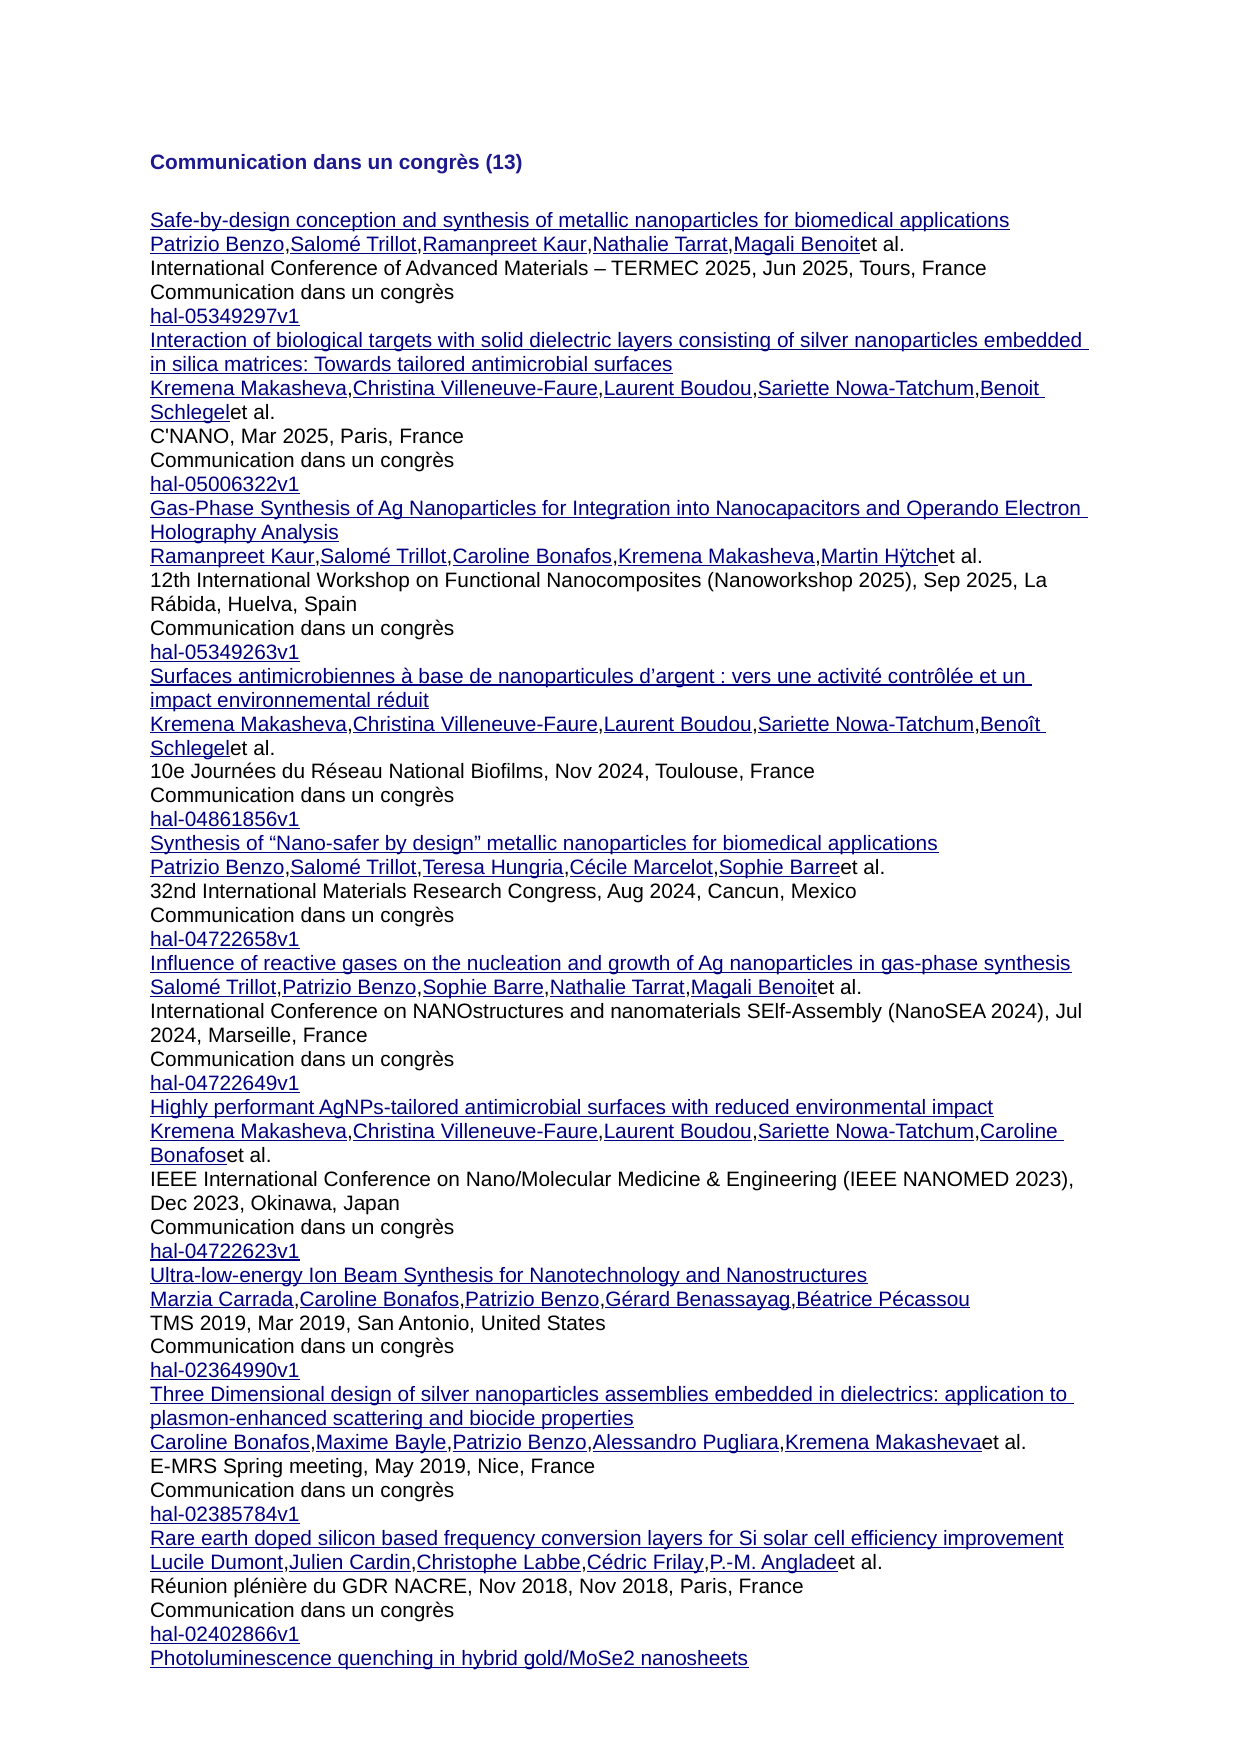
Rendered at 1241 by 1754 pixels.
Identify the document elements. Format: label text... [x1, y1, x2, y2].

subtitle Communication dans un congrès (13) [150, 150, 1090, 174]
table_cell Interaction of biological targets with solid dielectric layers consisting of silver nanoparticles embedded in silica matrices: Towards tailored antimicrobial surfaces Kremena Makasheva,Christina Villeneuve-Faure,Laurent Boudou,Sariette Nowa-Tatchum,Benoit Schlegelet al. C'NANO, Mar 2025, Paris, France Communication dans un congrès hal-05006322v1 [150, 328, 1090, 496]
table_cell Surfaces antimicrobiennes à base de nanoparticules d’argent : vers une activité contrôlée et un impact environnemental réduit Kremena Makasheva,Christina Villeneuve-Faure,Laurent Boudou,Sariette Nowa-Tatchum,Benoît Schlegelet al. 10e Journées du Réseau National Biofilms, Nov 2024, Toulouse, France Communication dans un congrès hal-04861856v1 [150, 664, 1090, 831]
table_cell Three Dimensional design of silver nanoparticles assemblies embedded in dielectrics: application to plasmon-enhanced scattering and biocide properties Caroline Bonafos,Maxime Bayle,Patrizio Benzo,Alessandro Pugliara,Kremena Makashevaet al. E-MRS Spring meeting, May 2019, Nice, France Communication dans un congrès hal-02385784v1 [150, 1382, 1090, 1526]
table_cell Rare earth doped silicon based frequency conversion layers for Si solar cell efficiency improvement Lucile Dumont,Julien Cardin,Christophe Labbe,Cédric Frilay,P.-M. Angladeet al. Réunion plénière du GDR NACRE, Nov 2018, Nov 2018, Paris, France Communication dans un congrès hal-02402866v1 [150, 1526, 1090, 1646]
table_cell Synthesis of “Nano-safer by design” metallic nanoparticles for biomedical applications Patrizio Benzo,Salomé Trillot,Teresa Hungria,Cécile Marcelot,Sophie Barreet al. 32nd International Materials Research Congress, Aug 2024, Cancun, Mexico Communication dans un congrès hal-04722658v1 [150, 831, 1090, 951]
table_cell Gas-Phase Synthesis of Ag Nanoparticles for Integration into Nanocapacitors and Operando Electron Holography Analysis Ramanpreet Kaur,Salomé Trillot,Caroline Bonafos,Kremena Makasheva,Martin Hÿtchet al. 12th International Workshop on Functional Nanocomposites (Nanoworkshop 2025), Sep 2025, La Rábida, Huelva, Spain Communication dans un congrès hal-05349263v1 [150, 496, 1090, 663]
table_cell Influence of reactive gases on the nucleation and growth of Ag nanoparticles in gas-phase synthesis Salomé Trillot,Patrizio Benzo,Sophie Barre,Nathalie Tarrat,Magali Benoitet al. International Conference on NANOstructures and nanomaterials SElf-Assembly (NanoSEA 2024), Jul 2024, Marseille, France Communication dans un congrès hal-04722649v1 [150, 951, 1090, 1095]
table_header Safe-by-design conception and synthesis of metallic nanoparticles for biomedical applications Patrizio Benzo,Salomé Trillot,Ramanpreet Kaur,Nathalie Tarrat,Magali Benoitet al. International Conference of Advanced Materials – TERMEC 2025, Jun 2025, Tours, France Communication dans un congrès hal-05349297v1 [150, 208, 1090, 328]
table_cell Highly performant AgNPs-tailored antimicrobial surfaces with reduced environmental impact Kremena Makasheva,Christina Villeneuve-Faure,Laurent Boudou,Sariette Nowa-Tatchum,Caroline Bonafoset al. IEEE International Conference on Nano/Molecular Medicine & Engineering (IEEE NANOMED 2023), Dec 2023, Okinawa, Japan Communication dans un congrès hal-04722623v1 [150, 1095, 1090, 1262]
table_cell Ultra-low-energy Ion Beam Synthesis for Nanotechnology and Nanostructures Marzia Carrada,Caroline Bonafos,Patrizio Benzo,Gérard Benassayag,Béatrice Pécassou TMS 2019, Mar 2019, San Antonio, United States Communication dans un congrès hal-02364990v1 [150, 1263, 1090, 1382]
table_cell Photoluminescence quenching in hybrid gold/MoSe2 nanosheets [150, 1646, 1090, 1670]
